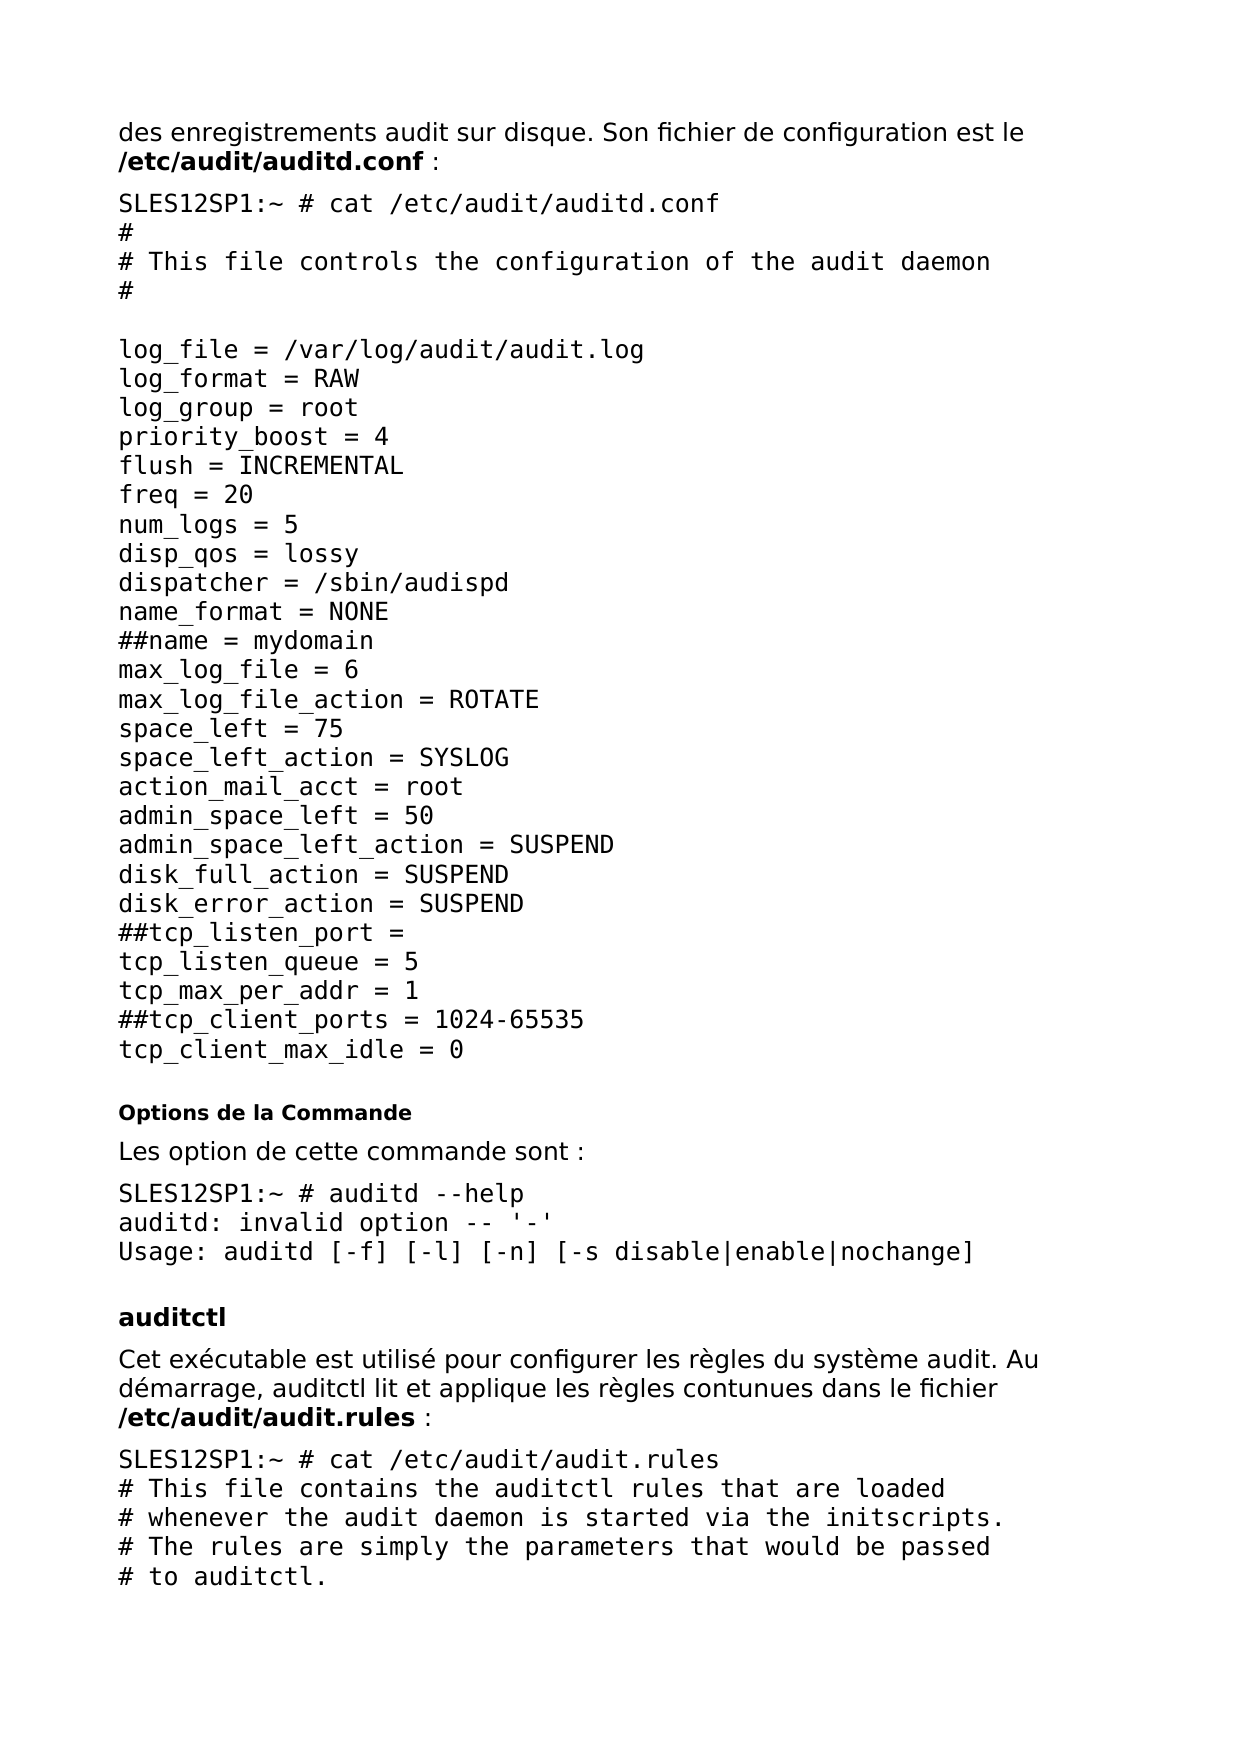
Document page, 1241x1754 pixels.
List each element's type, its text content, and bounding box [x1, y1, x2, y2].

text SLES12SP1:~ # cat /etc/audit/audit.rules # This file contains the auditctl rules that are loaded # whenever the audit daemon is started via the initscripts. # The rules are simply the parameters that would be passed # to auditctl. [118, 1445, 1122, 1620]
text des enregistrements audit sur disque. Son fichier de configuration est le /etc/audit/auditd.conf : [118, 118, 1122, 176]
text SLES12SP1:~ # cat /etc/audit/auditd.conf # # This file controls the configuration of the audit daemon # log_file = /var/log/audit/audit.log log_format = RAW log_group = root priority_boost = 4 flush = INCREMENTAL freq = 20 num_logs = 5 disp_qos = lossy dispatcher = /sbin/audispd name_format = NONE ##name = mydomain max_log_file = 6 max_log_file_action = ROTATE space_left = 75 space_left_action = SYSLOG action_mail_acct = root admin_space_left = 50 admin_space_left_action = SUSPEND disk_full_action = SUSPEND disk_error_action = SUSPEND ##tcp_listen_port = tcp_listen_queue = 5 tcp_max_per_addr = 1 ##tcp_client_ports = 1024-65535 tcp_client_max_idle = 0 [118, 189, 1122, 1064]
subtitle auditctl [118, 1303, 1122, 1333]
text Les option de cette commande sont : [118, 1137, 1122, 1167]
subtitle Options de la Commande [118, 1101, 1122, 1125]
text SLES12SP1:~ # auditd --help auditd: invalid option -- '-' Usage: auditd [-f] [-l] [-n] [-s disable|enable|nochange] [118, 1179, 1122, 1267]
text Cet exécutable est utilisé pour configurer les règles du système audit. Au démarrage, auditctl lit et applique les règles contunues dans le fichier /etc/audit/audit.rules : [118, 1345, 1122, 1433]
